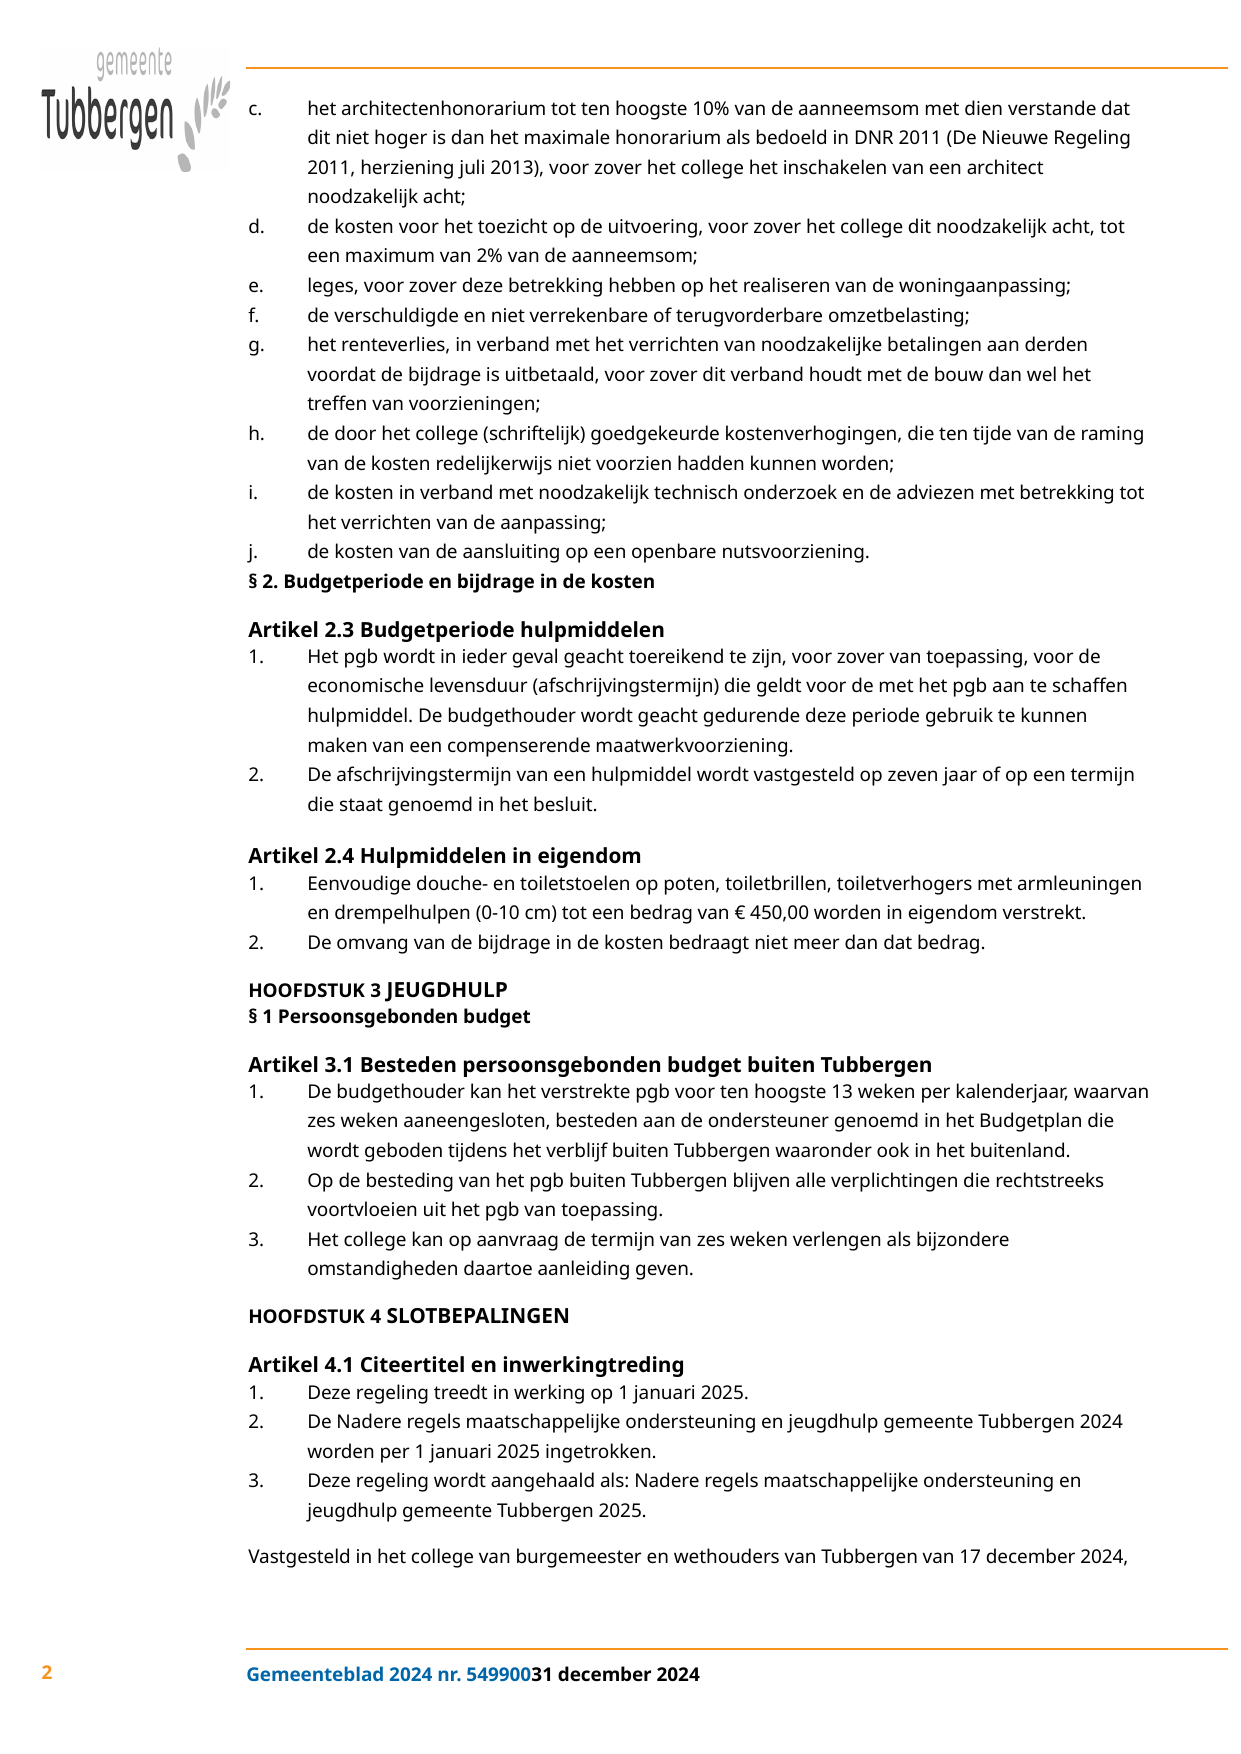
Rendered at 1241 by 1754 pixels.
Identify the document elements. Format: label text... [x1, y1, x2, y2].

text Artikel 4.1 Citeertitel en inwerkingtreding [248, 1351, 1152, 1379]
text Vastgesteld in het college van burgemeester en wethouders van Tubbergen van 17 december 2024, [248, 1543, 1152, 1569]
text § 2. Budgetperiode en bijdrage in de kosten [248, 568, 1152, 594]
list Het pgb wordt in ieder geval geacht toereikend te zijn, voor zover van toepassing, voor de economische levensduur (afschrijvingstermijn) die geldt voor de met het pgb aan te schaffen hulpmiddel. De budgethouder wordt geacht gedurende deze periode gebruik te kunnen maken van een compenserende maatwerkvoorziening. [248, 643, 1152, 758]
list de kosten van de aansluiting op een openbare nutsvoorziening. [248, 538, 1152, 564]
text HOOFDSTUK 4 SLOTBEPALINGEN [248, 1301, 1152, 1330]
list leges, voor zover deze betrekking hebben op het realiseren van de woningaanpassing; [248, 272, 1152, 298]
list Op de besteding van het pgb buiten Tubbergen blijven alle verplichtingen die rechtstreeks voortvloeien uit het pgb van toepassing. [248, 1167, 1152, 1222]
list De Nadere regels maatschappelijke ondersteuning en jeugdhulp gemeente Tubbergen 2024 worden per 1 januari 2025 ingetrokken. [248, 1408, 1152, 1464]
list Het college kan op aanvraag de termijn van zes weken verlengen als bijzondere omstandigheden daartoe aanleiding geven. [248, 1226, 1152, 1281]
text § 1 Persoonsgebonden budget [248, 1003, 1152, 1029]
list het architectenhonorarium tot ten hoogste 10% van de aanneemsom met dien verstande dat dit niet hoger is dan het maximale honorarium als bedoeld in DNR 2011 (De Nieuwe Regeling 2011, herziening juli 2013), voor zover het college het inschakelen van een architect noodzakelijk acht; [248, 95, 1152, 209]
list het renteverlies, in verband met het verrichten van noodzakelijke betalingen aan derden voordat de bijdrage is uitbetaald, voor zover dit verband houdt met de bouw dan wel het treffen van voorzieningen; [248, 331, 1152, 416]
list de kosten in verband met noodzakelijk technisch onderzoek en de adviezen met betrekking tot het verrichten van de aanpassing; [248, 479, 1152, 535]
list de kosten voor het toezicht op de uitvoering, voor zover het college dit noodzakelijk acht, tot een maximum van 2% van de aanneemsom; [248, 213, 1152, 268]
text Artikel 3.1 Besteden persoonsgebonden budget buiten Tubbergen [248, 1050, 1152, 1078]
list de door het college (schriftelijk) goedgekeurde kostenverhogingen, die ten tijde van de raming van de kosten redelijkerwijs niet voorzien hadden kunnen worden; [248, 420, 1152, 476]
list Deze regeling wordt aangehaald als: Nadere regels maatschappelijke ondersteuning en jeugdhulp gemeente Tubbergen 2025. [248, 1468, 1152, 1523]
picture [41, 47, 231, 172]
text HOOFDSTUK 3 JEUGDHULP [248, 975, 1152, 1003]
list De omvang van de bijdrage in de kosten bedraagt niet meer dan dat bedrag. [248, 929, 1152, 955]
text Artikel 2.4 Hulpmiddelen in eigendom [248, 841, 1152, 870]
list De afschrijvingstermijn van een hulpmiddel wordt vastgesteld op zeven jaar of op een termijn die staat genoemd in het besluit. [248, 761, 1152, 817]
list de verschuldigde en niet verrekenbare of terugvorderbare omzetbelasting; [248, 302, 1152, 328]
text Artikel 2.3 Budgetperiode hulpmiddelen [248, 615, 1152, 643]
list De budgethouder kan het verstrekte pgb voor ten hoogste 13 weken per kalenderjaar, waarvan zes weken aaneengesloten, besteden aan de ondersteuner genoemd in het Budgetplan die wordt geboden tijdens het verblijf buiten Tubbergen waaronder ook in het buitenland. [248, 1078, 1152, 1163]
list Deze regeling treedt in werking op 1 januari 2025. [248, 1379, 1152, 1405]
list Eenvoudige douche- en toiletstoelen op poten, toiletbrillen, toiletverhogers met armleuningen en drempelhulpen (0-10 cm) tot een bedrag van € 450,00 worden in eigendom verstrekt. [248, 870, 1152, 925]
